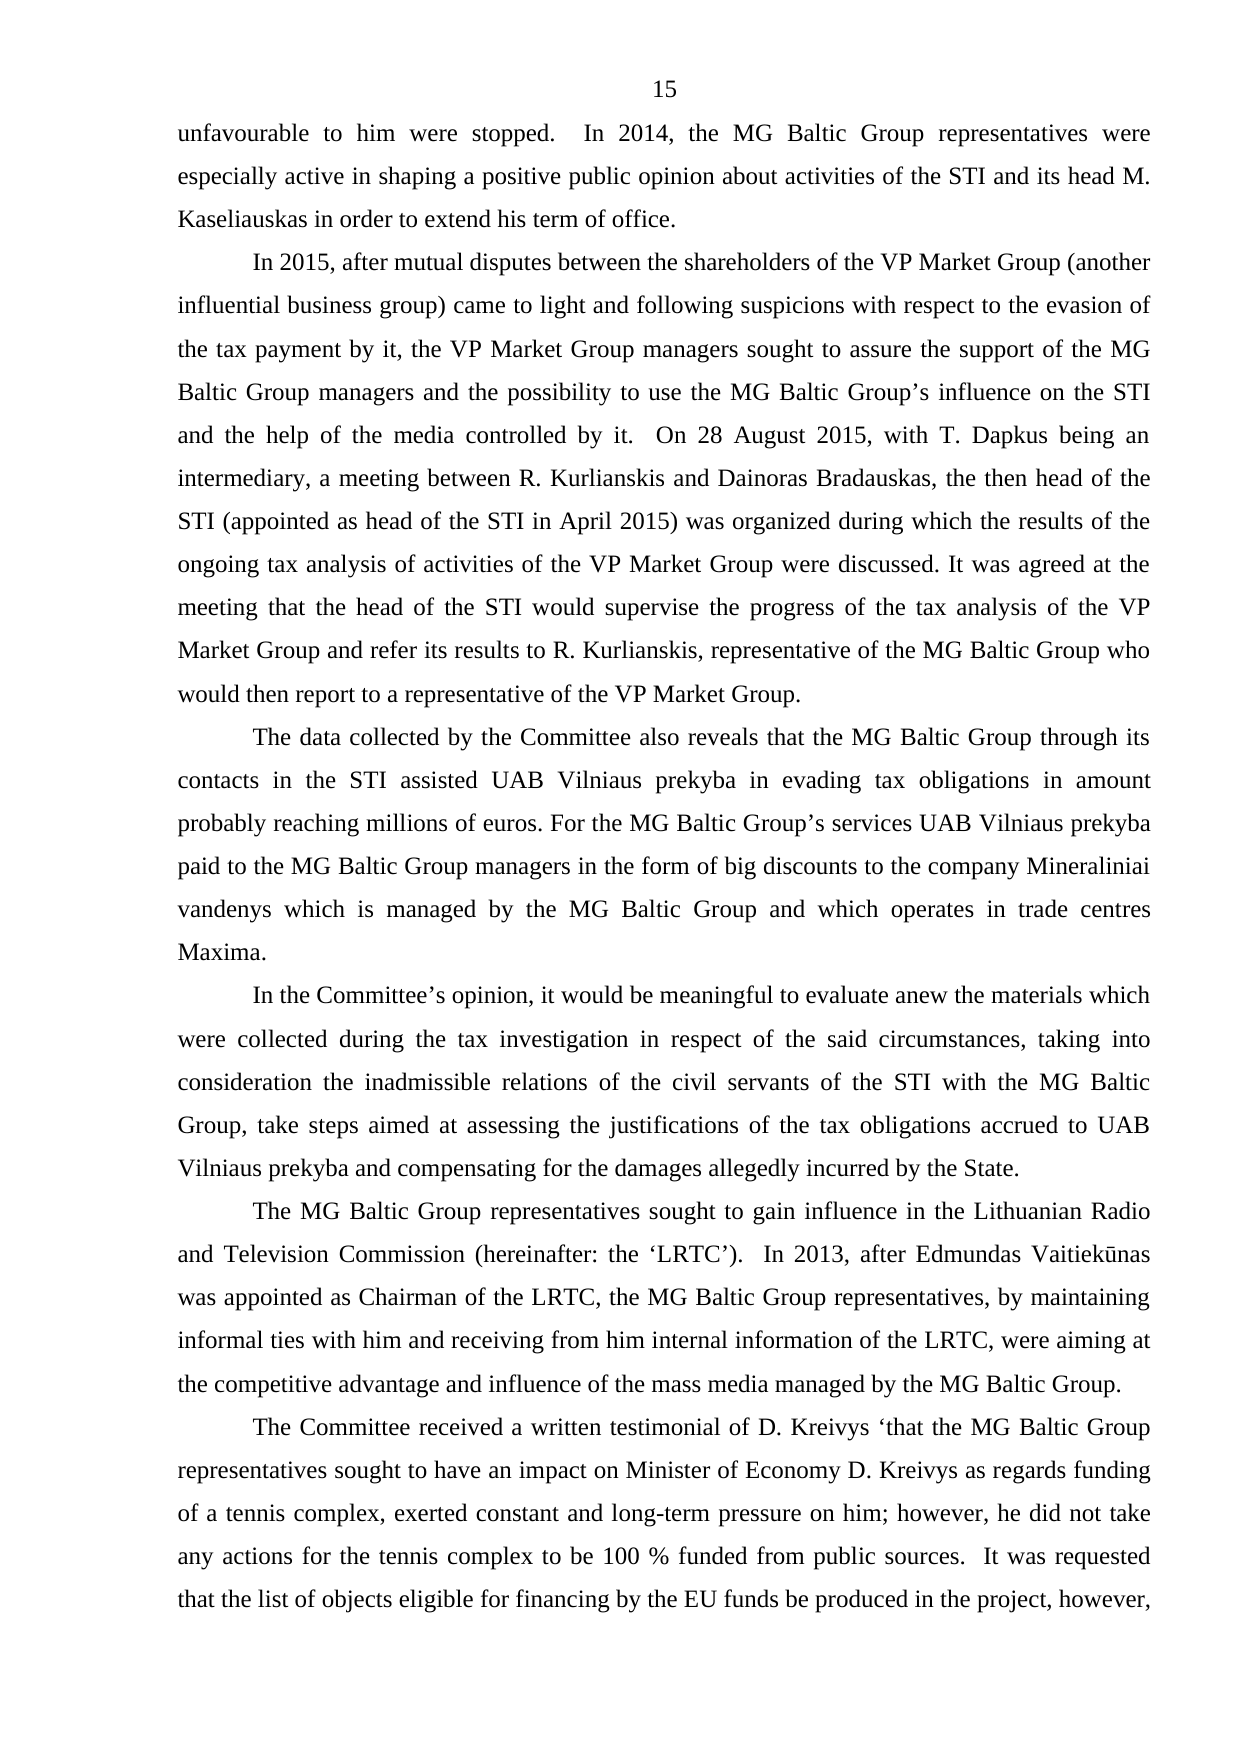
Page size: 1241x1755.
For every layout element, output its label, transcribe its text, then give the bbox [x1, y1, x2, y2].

text The data collected by the Committee also reveals that the MG Baltic Group through its contacts in the STI assisted UAB Vilniaus prekyba in evading tax obligations in amount probably reaching millions of euros. For the MG Baltic Group’s services UAB Vilniaus prekyba paid to the MG Baltic Group managers in the form of big discounts to the company Mineraliniai vandenys which is managed by the MG Baltic Group and which operates in trade centres Maxima. [177, 722, 1152, 966]
text unfavourable to him were stopped. In 2014, the MG Baltic Group representatives were especially active in shaping a positive public opinion about activities of the STI and its head M. Kaseliauskas in order to extend his term of office. [177, 118, 1152, 233]
text In the Committee’s opinion, it would be meaningful to evaluate anew the materials which were collected during the tax investigation in respect of the said circumstances, taking into consideration the inadmissible relations of the civil servants of the STI with the MG Baltic Group, take steps aimed at assessing the justifications of the tax obligations accrued to UAB Vilniaus prekyba and compensating for the damages allegedly incurred by the State. [177, 981, 1152, 1182]
text The Committee received a written testimonial of D. Kreivys ‘that the MG Baltic Group representatives sought to have an impact on Minister of Economy D. Kreivys as regards funding of a tennis complex, exerted constant and long-term pressure on him; however, he did not take any actions for the tennis complex to be 100 % funded from public sources. It was requested that the list of objects eligible for financing by the EU funds be produced in the project, however, [177, 1412, 1152, 1613]
text The MG Baltic Group representatives sought to gain influence in the Lithuanian Radio and Television Commission (hereinafter: the ‘LRTC’). In 2013, after Edmundas Vaitiekūnas was appointed as Chairman of the LRTC, the MG Baltic Group representatives, by maintaining informal ties with him and receiving from him internal information of the LRTC, were aiming at the competitive advantage and influence of the mass media managed by the MG Baltic Group. [177, 1196, 1152, 1397]
text In 2015, after mutual disputes between the shareholders of the VP Market Group (another influential business group) came to light and following suspicions with respect to the evasion of the tax payment by it, the VP Market Group managers sought to assure the support of the MG Baltic Group managers and the possibility to use the MG Baltic Group’s influence on the STI and the help of the media controlled by it. On 28 August 2015, with T. Dapkus being an intermediary, a meeting between R. Kurlianskis and Dainoras Bradauskas, the then head of the STI (appointed as head of the STI in April 2015) was organized during which the results of the ongoing tax analysis of activities of the VP Market Group were discussed. It was agreed at the meeting that the head of the STI would supervise the progress of the tax analysis of the VP Market Group and refer its results to R. Kurlianskis, representative of the MG Baltic Group who would then report to a representative of the VP Market Group. [177, 247, 1152, 707]
